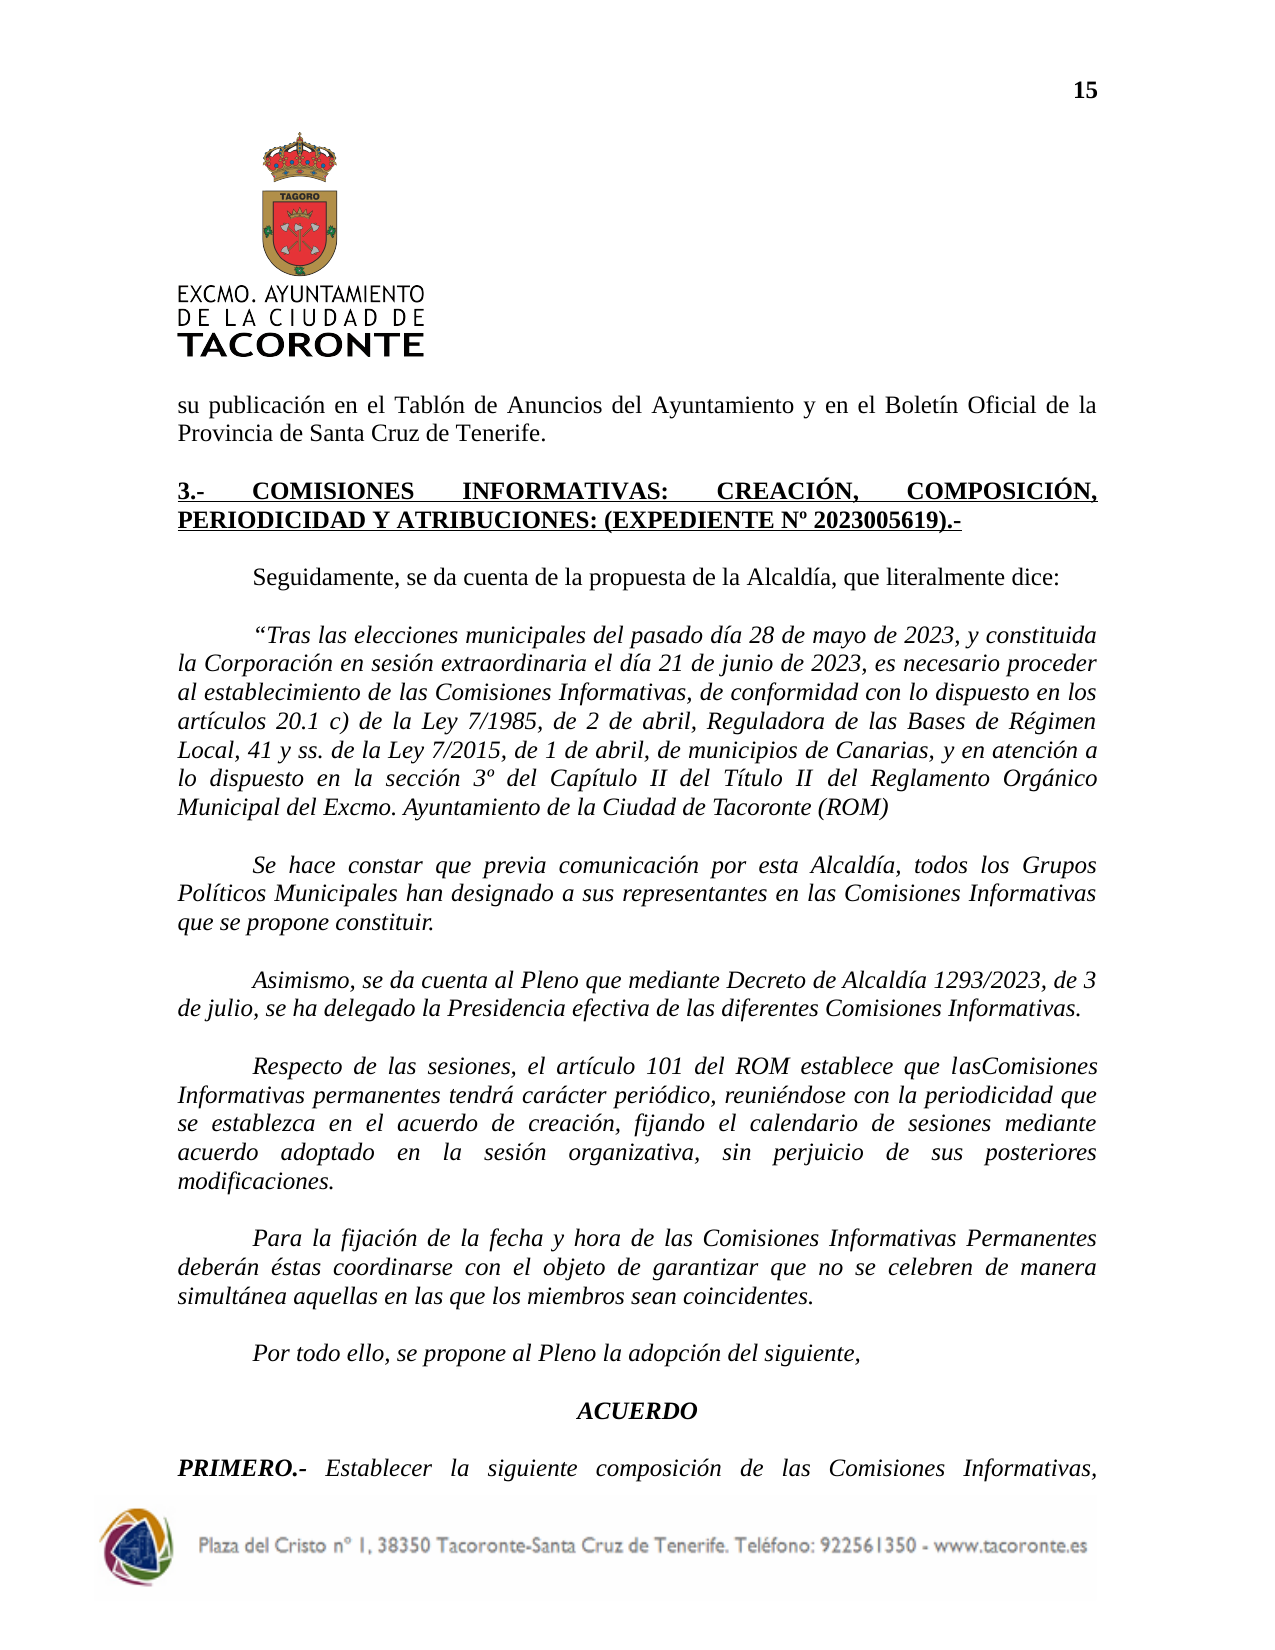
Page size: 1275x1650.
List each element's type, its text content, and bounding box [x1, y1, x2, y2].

text su publicación en el Tablón de Anuncios del Ayuntamiento y en el Boletín Oficial de la Provincia de Santa Cruz de Tenerife. [177, 390, 1098, 447]
text Para la fijación de la fecha y hora de las Comisiones Informativas Permanentes deberán éstas coordinarse con el objeto de garantizar que no se celebren de manera simultánea aquellas en las que los miembros sean coincidentes. [177, 1223, 1098, 1310]
text 3.- COMISIONES INFORMATIVAS: CREACIÓN, COMPOSICIÓN, [177, 476, 1098, 501]
text PERIODICIDAD Y ATRIBUCIONES: (EXPEDIENTE Nº 2023005619).- [177, 502, 1098, 533]
text ACUERDO [177, 1396, 1098, 1425]
text Respecto de las sesiones, el artículo 101 del ROM establece que lasComisiones Informativas permanentes tendrá carácter periódico, reuniéndose con la periodicidad que se establezca en el acuerdo de creación, fijando el calendario de sesiones mediante acuerdo adoptado en la sesión organizativa, sin perjuicio de sus posteriores modificaciones. [177, 1051, 1098, 1195]
text Por todo ello, se propone al Pleno la adopción del siguiente, [177, 1338, 1098, 1367]
picture [177, 132, 424, 357]
text Asimismo, se da cuenta al Pleno que mediante Decreto de Alcaldía 1293/2023, de 3 de julio, se ha delegado la Presidencia efectiva de las diferentes Comisiones Informativas. [177, 965, 1098, 1022]
text PRIMERO.- Establecer la siguiente composición de las Comisiones Informativas, [177, 1453, 1098, 1482]
picture [93, 1495, 1097, 1601]
text Se hace constar que previa comunicación por esta Alcaldía, todos los Grupos Políticos Municipales han designado a sus representantes en las Comisiones Informativas que se propone constituir. [177, 850, 1098, 936]
text Seguidamente, se da cuenta de la propuesta de la Alcaldía, que literalmente dice: [177, 562, 1098, 591]
text “Tras las elecciones municipales del pasado día 28 de mayo de 2023, y constituida la Corporación en sesión extraordinaria el día 21 de junio de 2023, es necesario proceder al establecimiento de las Comisiones Informativas, de conformidad con lo dispuesto en los artículos 20.1 c) de la Ley 7/1985, de 2 de abril, Reguladora de las Bases de Régimen Local, 41 y ss. de la Ley 7/2015, de 1 de abril, de municipios de Canarias, y en atención a lo dispuesto en la sección 3º del Capítulo II del Título II del Reglamento Orgánico Municipal del Excmo. Ayuntamiento de la Ciudad de Tacoronte (ROM) [177, 620, 1098, 821]
